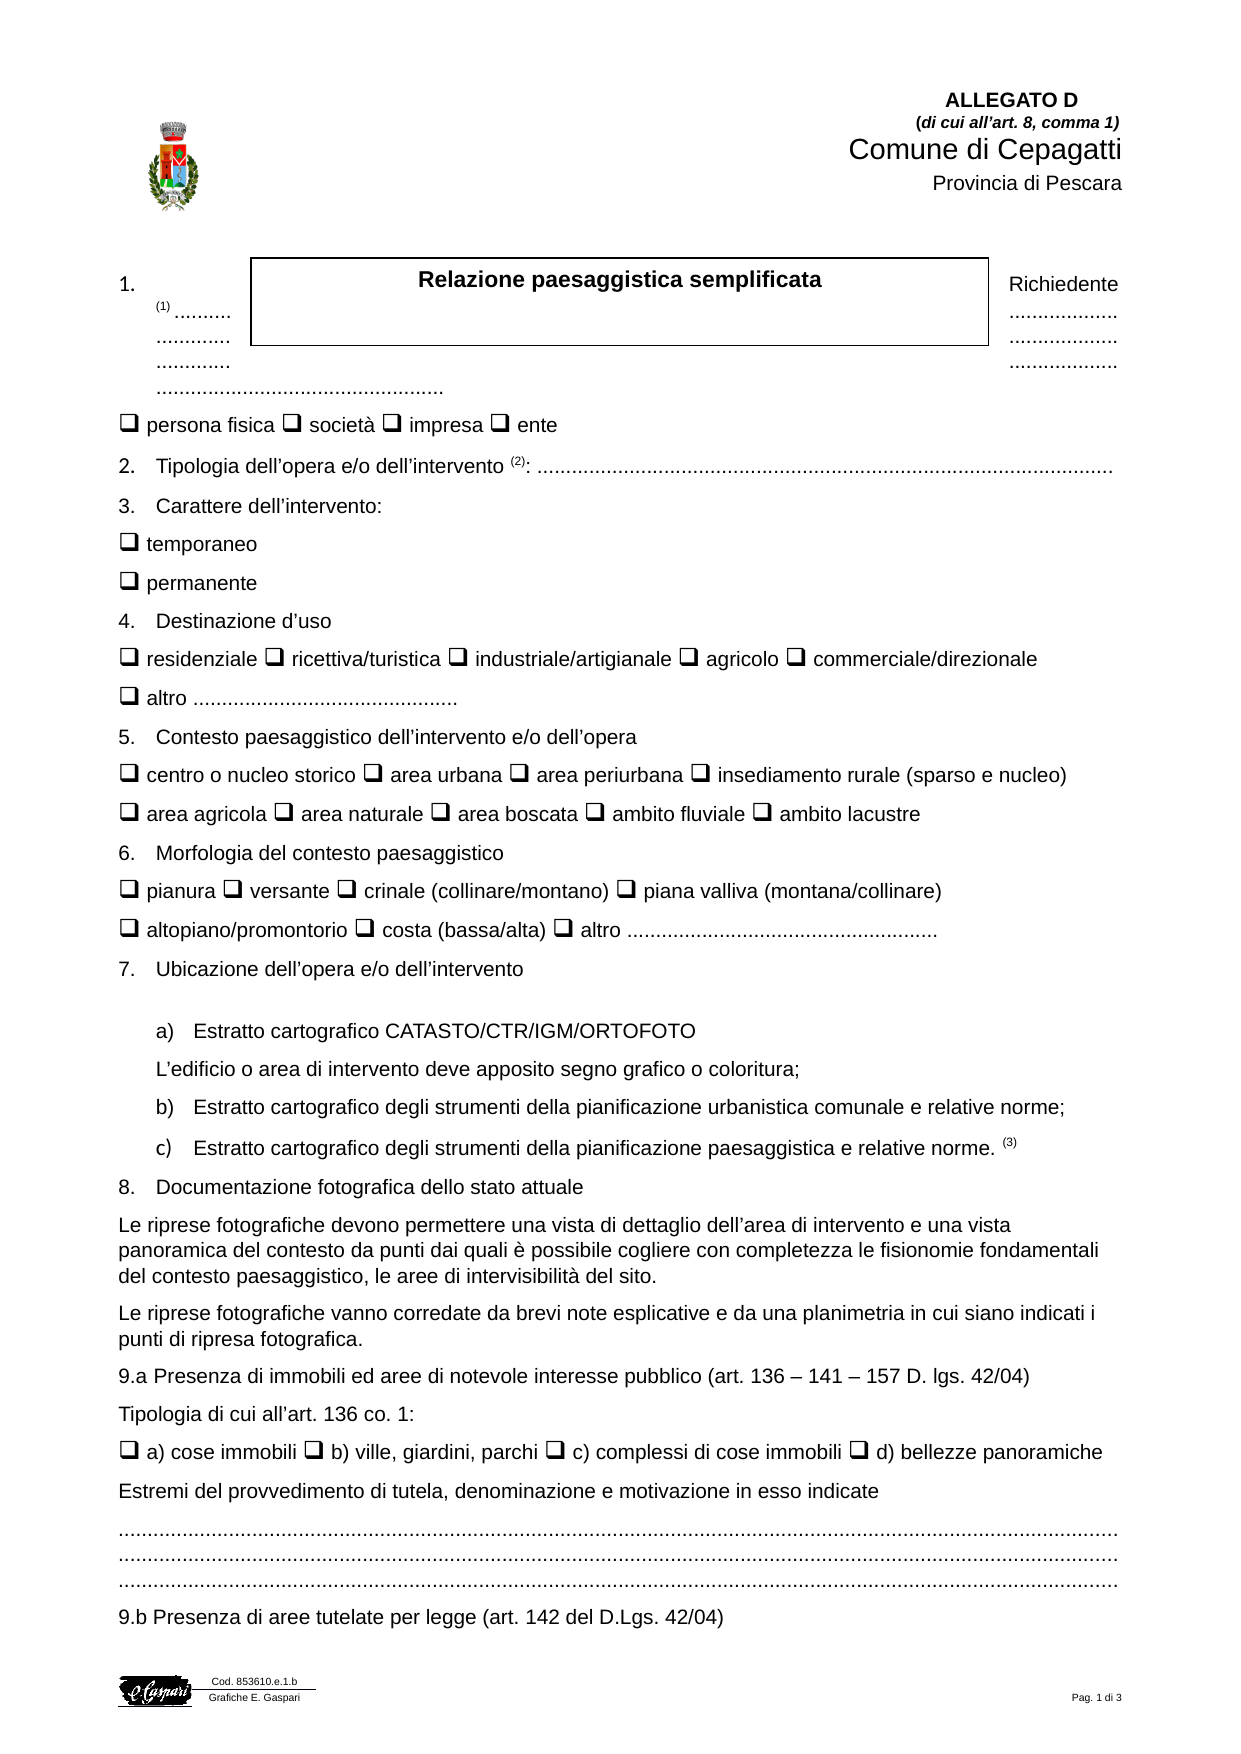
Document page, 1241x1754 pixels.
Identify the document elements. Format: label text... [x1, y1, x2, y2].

text Provincia di Pescara [224, 171, 1122, 194]
picture [122, 101, 224, 233]
text L’edificio o area di intervento deve apposito segno grafico o coloritura; [156, 1057, 1122, 1081]
text Estremi del provvedimento di tutela, denominazione e motivazione in esso indicate [118, 1479, 1122, 1503]
list Morfologia del contesto paesaggistico [118, 841, 1122, 865]
text  a) cose immobili  b) ville, giardini, parchi  c) complessi di cose immobili  d) bellezze panoramiche [118, 1440, 1122, 1465]
list Destinazione d’uso [118, 609, 1122, 633]
list Tipologia dell’opera e/o dell’intervento (2): .................................................................................................... [118, 451, 1122, 479]
list Richiedente (1) ............................................................................................................................................... [118, 269, 1122, 399]
list Estratto cartografico CATASTO/CTR/IGM/ORTOFOTO [156, 1019, 1122, 1043]
list Carattere dell’intervento: [118, 494, 1122, 518]
text  altro .............................................. [118, 686, 1122, 711]
list Contesto paesaggistico dell’intervento e/o dell’opera [118, 725, 1122, 749]
text  residenziale  ricettiva/turistica  industriale/artigianale  agricolo  commerciale/direzionale [118, 647, 1122, 672]
text  permanente [118, 570, 1122, 595]
text  pianura  versante  crinale (collinare/montano)  piana valliva (montana/collinare) [118, 879, 1122, 904]
text  altopiano/promontorio  costa (bassa/alta)  altro ...................................................... [118, 918, 1122, 943]
text 9.b Presenza di aree tutelate per legge (art. 142 del D.Lgs. 42/04) [118, 1605, 1122, 1629]
text Le riprese fotografiche devono permettere una vista di dettaglio dell’area di intervento e una vista panoramica del contesto da punti dai quali è possibile cogliere con completezza le fisionomie fondamentali del contesto paesaggistico, le aree di intervisibilità del sito. [118, 1213, 1122, 1287]
text  centro o nucleo storico  area urbana  area periurbana  insediamento rurale (sparso e nucleo) [118, 763, 1122, 788]
picture [118, 1674, 192, 1706]
text Tipologia di cui all’art. 136 co. 1: [118, 1402, 1122, 1426]
list Estratto cartografico degli strumenti della pianificazione paesaggistica e relative norme. (3) [156, 1133, 1122, 1161]
text  persona fisica  società  impresa  ente [118, 412, 1122, 437]
text Le riprese fotografiche vanno corredate da brevi note esplicative e da una planimetria in cui siano indicati i punti di ripresa fotografica. [118, 1301, 1122, 1351]
text Comune di Cepagatti [224, 132, 1122, 166]
list Estratto cartografico degli strumenti della pianificazione urbanistica comunale e relative norme; [156, 1095, 1122, 1119]
text  temporaneo [118, 531, 1122, 556]
text 9.a Presenza di immobili ed aree di notevole interesse pubblico (art. 136 – 141 – 157 D. lgs. 42/04) [118, 1364, 1122, 1388]
list Ubicazione dell’opera e/o dell’intervento [118, 957, 1122, 981]
text  area agricola  area naturale  area boscata  ambito fluviale  ambito lacustre [118, 802, 1122, 827]
list Documentazione fotografica dello stato attuale [118, 1175, 1122, 1199]
